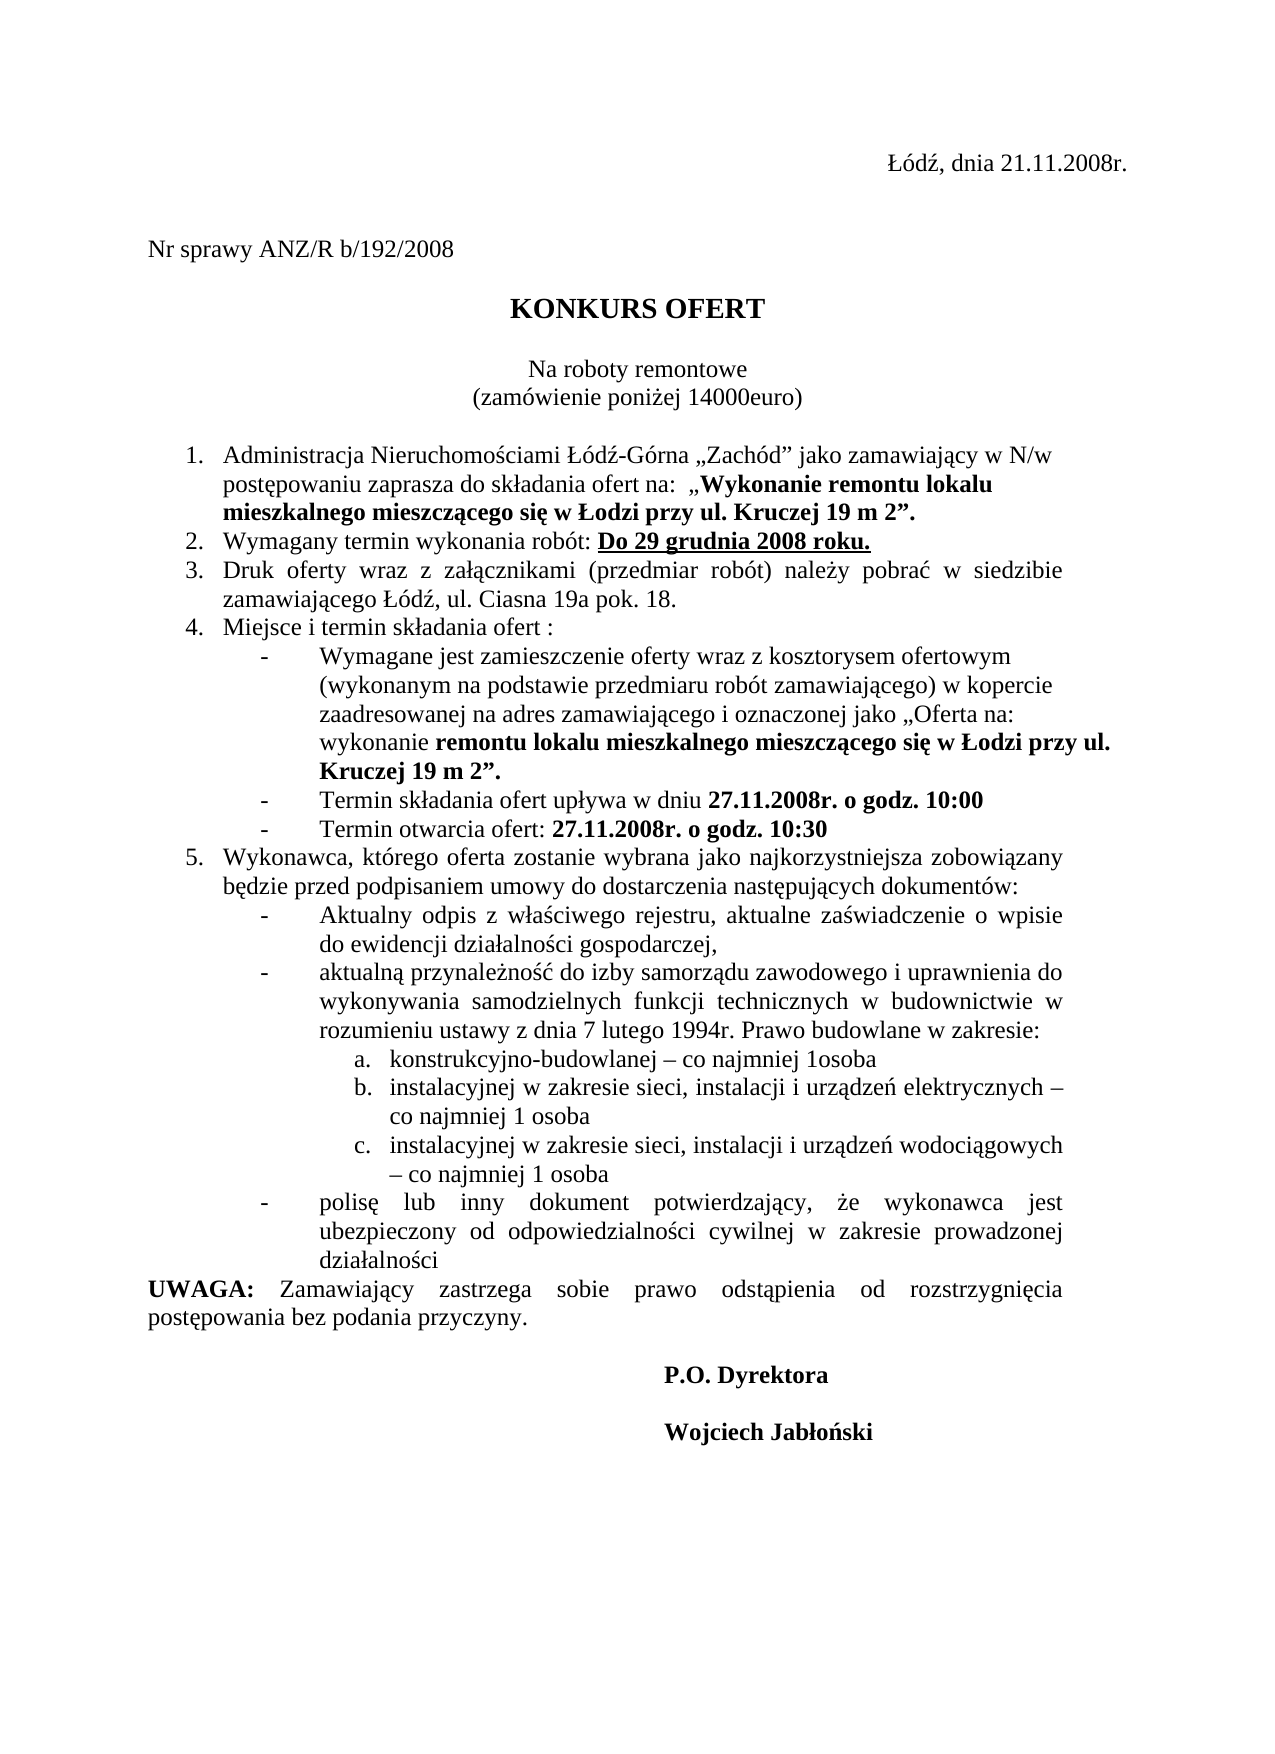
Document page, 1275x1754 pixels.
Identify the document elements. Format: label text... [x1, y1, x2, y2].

text Na roboty remontowe [148, 354, 1127, 382]
text P.O. Dyrektora [664, 1360, 1064, 1389]
subtitle KONKURS OFERT [148, 291, 1127, 325]
list konstrukcyjno-budowlanej – co najmniej 1osoba [354, 1044, 1064, 1072]
list Termin otwarcia ofert: 27.11.2008r. o godz. 10:30 [260, 814, 1127, 842]
list Wykonawca, którego oferta zostanie wybrana jako najkorzystniejsza zobowiązany będzie przed podpisaniem umowy do dostarczenia następujących dokumentów: [185, 842, 1064, 900]
list instalacyjnej w zakresie sieci, instalacji i urządzeń elektrycznych – co najmniej 1 osoba [354, 1072, 1064, 1130]
list aktualną przynależność do izby samorządu zawodowego i uprawnienia do wykonywania samodzielnych funkcji technicznych w budownictwie w rozumieniu ustawy z dnia 7 lutego 1994r. Prawo budowlane w zakresie: [260, 957, 1064, 1044]
text Nr sprawy ANZ/R b/192/2008 [148, 234, 1127, 263]
list Aktualny odpis z właściwego rejestru, aktualne zaświadczenie o wpisie do ewidencji działalności gospodarczej, [260, 900, 1064, 957]
text UWAGA: Zamawiający zastrzega sobie prawo odstąpienia od rozstrzygnięcia postępowania bez podania przyczyny. [148, 1274, 1064, 1331]
list polisę lub inny dokument potwierdzający, że wykonawca jest ubezpieczony od odpowiedzialności cywilnej w zakresie prowadzonej działalności [260, 1187, 1064, 1274]
list instalacyjnej w zakresie sieci, instalacji i urządzeń wodociągowych – co najmniej 1 osoba [354, 1130, 1064, 1187]
list Druk oferty wraz z załącznikami (przedmiar robót) należy pobrać w siedzibie zamawiającego Łódź, ul. Ciasna 19a pok. 18. [185, 555, 1064, 612]
text Wojciech Jabłoński [664, 1417, 1064, 1446]
list Wymagane jest zamieszczenie oferty wraz z kosztorysem ofertowym (wykonanym na podstawie przedmiaru robót zamawiającego) w kopercie zaadresowanej na adres zamawiającego i oznaczonej jako „Oferta na: wykonanie remontu lokalu mieszkalnego mieszczącego się w Łodzi przy ul. Kruczej 19 m 2”. [260, 641, 1127, 785]
list Termin składania ofert upływa w dniu 27.11.2008r. o godz. 10:00 [260, 785, 1127, 814]
list Miejsce i termin składania ofert : [185, 612, 1064, 641]
text Łódź, dnia 21.11.2008r. [148, 148, 1127, 176]
list Administracja Nieruchomościami Łódź-Górna „Zachód” jako zamawiający w N/w postępowaniu zaprasza do składania ofert na: „Wykonanie remontu lokalu mieszkalnego mieszczącego się w Łodzi przy ul. Kruczej 19 m 2”. [185, 440, 1127, 526]
text (zamówienie poniżej 14000euro) [148, 382, 1127, 411]
list Wymagany termin wykonania robót: Do 29 grudnia 2008 roku. [185, 526, 1127, 555]
